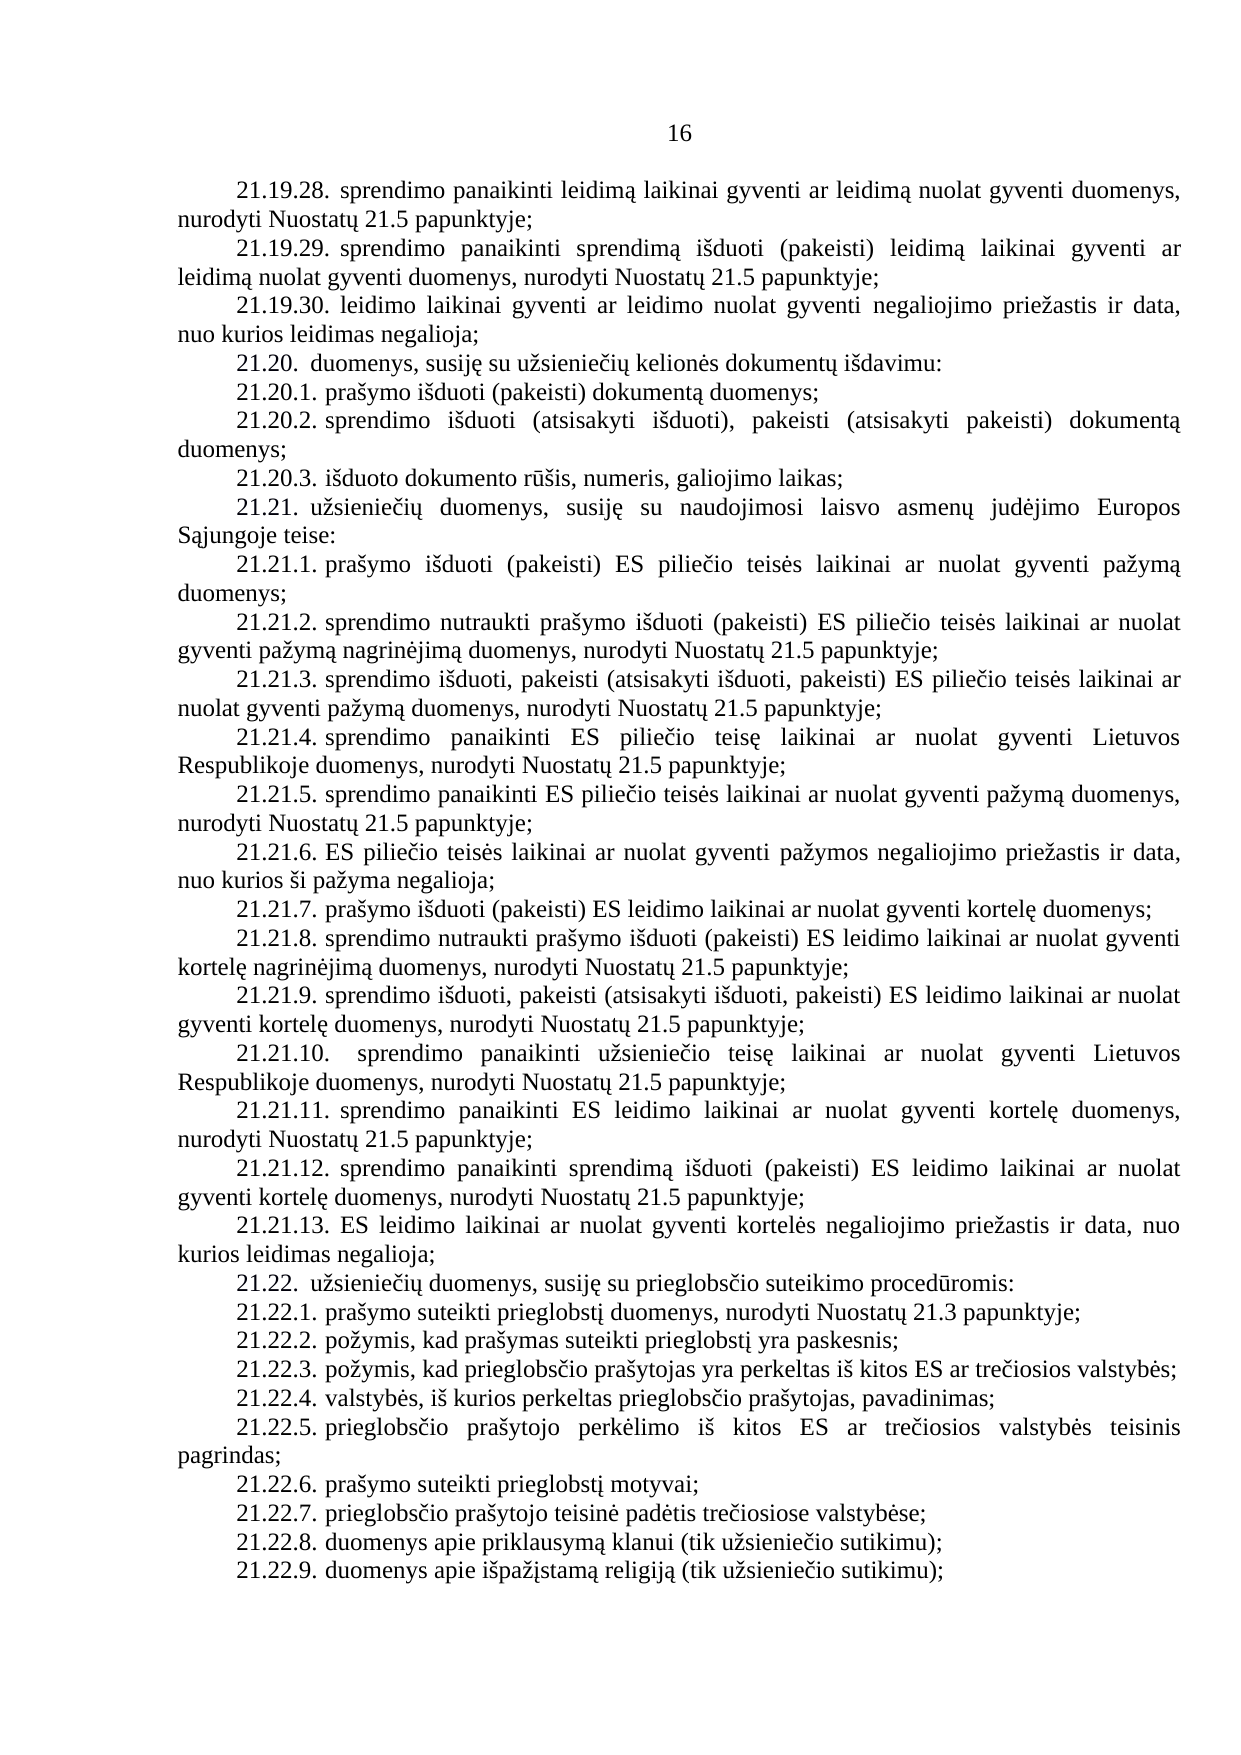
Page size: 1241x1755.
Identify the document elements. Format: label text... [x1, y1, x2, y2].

text 21.22.8. duomenys apie priklausymą klanui (tik užsieniečio sutikimu); [177, 1527, 1181, 1556]
text 21.21.6. ES piliečio teisės laikinai ar nuolat gyventi pažymos negaliojimo priežastis ir data, nuo kurios ši pažyma negalioja; [177, 837, 1181, 894]
text 21.19.28. sprendimo panaikinti leidimą laikinai gyventi ar leidimą nuolat gyventi duomenys, nurodyti Nuostatų 21.5 papunktyje; [177, 176, 1181, 233]
text 21.21.8. sprendimo nutraukti prašymo išduoti (pakeisti) ES leidimo laikinai ar nuolat gyventi kortelę nagrinėjimą duomenys, nurodyti Nuostatų 21.5 papunktyje; [177, 923, 1181, 981]
text 21.22.5. prieglobsčio prašytojo perkėlimo iš kitos ES ar trečiosios valstybės teisinis pagrindas; [177, 1412, 1181, 1469]
text 21.19.29. sprendimo panaikinti sprendimą išduoti (pakeisti) leidimą laikinai gyventi ar leidimą nuolat gyventi duomenys, nurodyti Nuostatų 21.5 papunktyje; [177, 233, 1181, 291]
text 21.22.6. prašymo suteikti prieglobstį motyvai; [177, 1469, 1181, 1498]
text 21.21.11. sprendimo panaikinti ES leidimo laikinai ar nuolat gyventi kortelę duomenys, nurodyti Nuostatų 21.5 papunktyje; [177, 1096, 1181, 1153]
text 21.21.9. sprendimo išduoti, pakeisti (atsisakyti išduoti, pakeisti) ES leidimo laikinai ar nuolat gyventi kortelę duomenys, nurodyti Nuostatų 21.5 papunktyje; [177, 981, 1181, 1038]
text 21.21.7. prašymo išduoti (pakeisti) ES leidimo laikinai ar nuolat gyventi kortelę duomenys; [177, 894, 1181, 923]
text 21.22. užsieniečių duomenys, susiję su prieglobsčio suteikimo procedūromis: [177, 1268, 1181, 1297]
text 21.22.9. duomenys apie išpažįstamą religiją (tik užsieniečio sutikimu); [177, 1556, 1181, 1584]
text 21.22.3. požymis, kad prieglobsčio prašytojas yra perkeltas iš kitos ES ar trečiosios valstybės; [177, 1354, 1181, 1383]
text 21.22.4. valstybės, iš kurios perkeltas prieglobsčio prašytojas, pavadinimas; [177, 1383, 1181, 1412]
text 21.21. užsieniečių duomenys, susiję su naudojimosi laisvo asmenų judėjimo Europos Sąjungoje teise: [177, 492, 1181, 549]
text 21.20.1. prašymo išduoti (pakeisti) dokumentą duomenys; [177, 377, 1181, 406]
text 21.20.3. išduoto dokumento rūšis, numeris, galiojimo laikas; [177, 463, 1181, 492]
text 21.22.7. prieglobsčio prašytojo teisinė padėtis trečiosiose valstybėse; [177, 1498, 1181, 1527]
text 21.21.4. sprendimo panaikinti ES piliečio teisę laikinai ar nuolat gyventi Lietuvos Respublikoje duomenys, nurodyti Nuostatų 21.5 papunktyje; [177, 722, 1181, 779]
text 21.21.2. sprendimo nutraukti prašymo išduoti (pakeisti) ES piliečio teisės laikinai ar nuolat gyventi pažymą nagrinėjimą duomenys, nurodyti Nuostatų 21.5 papunktyje; [177, 607, 1181, 664]
text 21.22.2. požymis, kad prašymas suteikti prieglobstį yra paskesnis; [177, 1326, 1181, 1354]
text 21.21.3. sprendimo išduoti, pakeisti (atsisakyti išduoti, pakeisti) ES piliečio teisės laikinai ar nuolat gyventi pažymą duomenys, nurodyti Nuostatų 21.5 papunktyje; [177, 664, 1181, 722]
text 21.21.1. prašymo išduoti (pakeisti) ES piliečio teisės laikinai ar nuolat gyventi pažymą duomenys; [177, 549, 1181, 607]
text 21.20.2. sprendimo išduoti (atsisakyti išduoti), pakeisti (atsisakyti pakeisti) dokumentą duomenys; [177, 406, 1181, 463]
text 21.21.10. sprendimo panaikinti užsieniečio teisę laikinai ar nuolat gyventi Lietuvos Respublikoje duomenys, nurodyti Nuostatų 21.5 papunktyje; [177, 1038, 1181, 1096]
text 21.19.30. leidimo laikinai gyventi ar leidimo nuolat gyventi negaliojimo priežastis ir data, nuo kurios leidimas negalioja; [177, 291, 1181, 348]
text 21.21.5. sprendimo panaikinti ES piliečio teisės laikinai ar nuolat gyventi pažymą duomenys, nurodyti Nuostatų 21.5 papunktyje; [177, 779, 1181, 837]
text 21.22.1. prašymo suteikti prieglobstį duomenys, nurodyti Nuostatų 21.3 papunktyje; [177, 1297, 1181, 1326]
text 21.20. duomenys, susiję su užsieniečių kelionės dokumentų išdavimu: [177, 348, 1181, 377]
text 21.21.13. ES leidimo laikinai ar nuolat gyventi kortelės negaliojimo priežastis ir data, nuo kurios leidimas negalioja; [177, 1211, 1181, 1268]
text 21.21.12. sprendimo panaikinti sprendimą išduoti (pakeisti) ES leidimo laikinai ar nuolat gyventi kortelę duomenys, nurodyti Nuostatų 21.5 papunktyje; [177, 1153, 1181, 1211]
